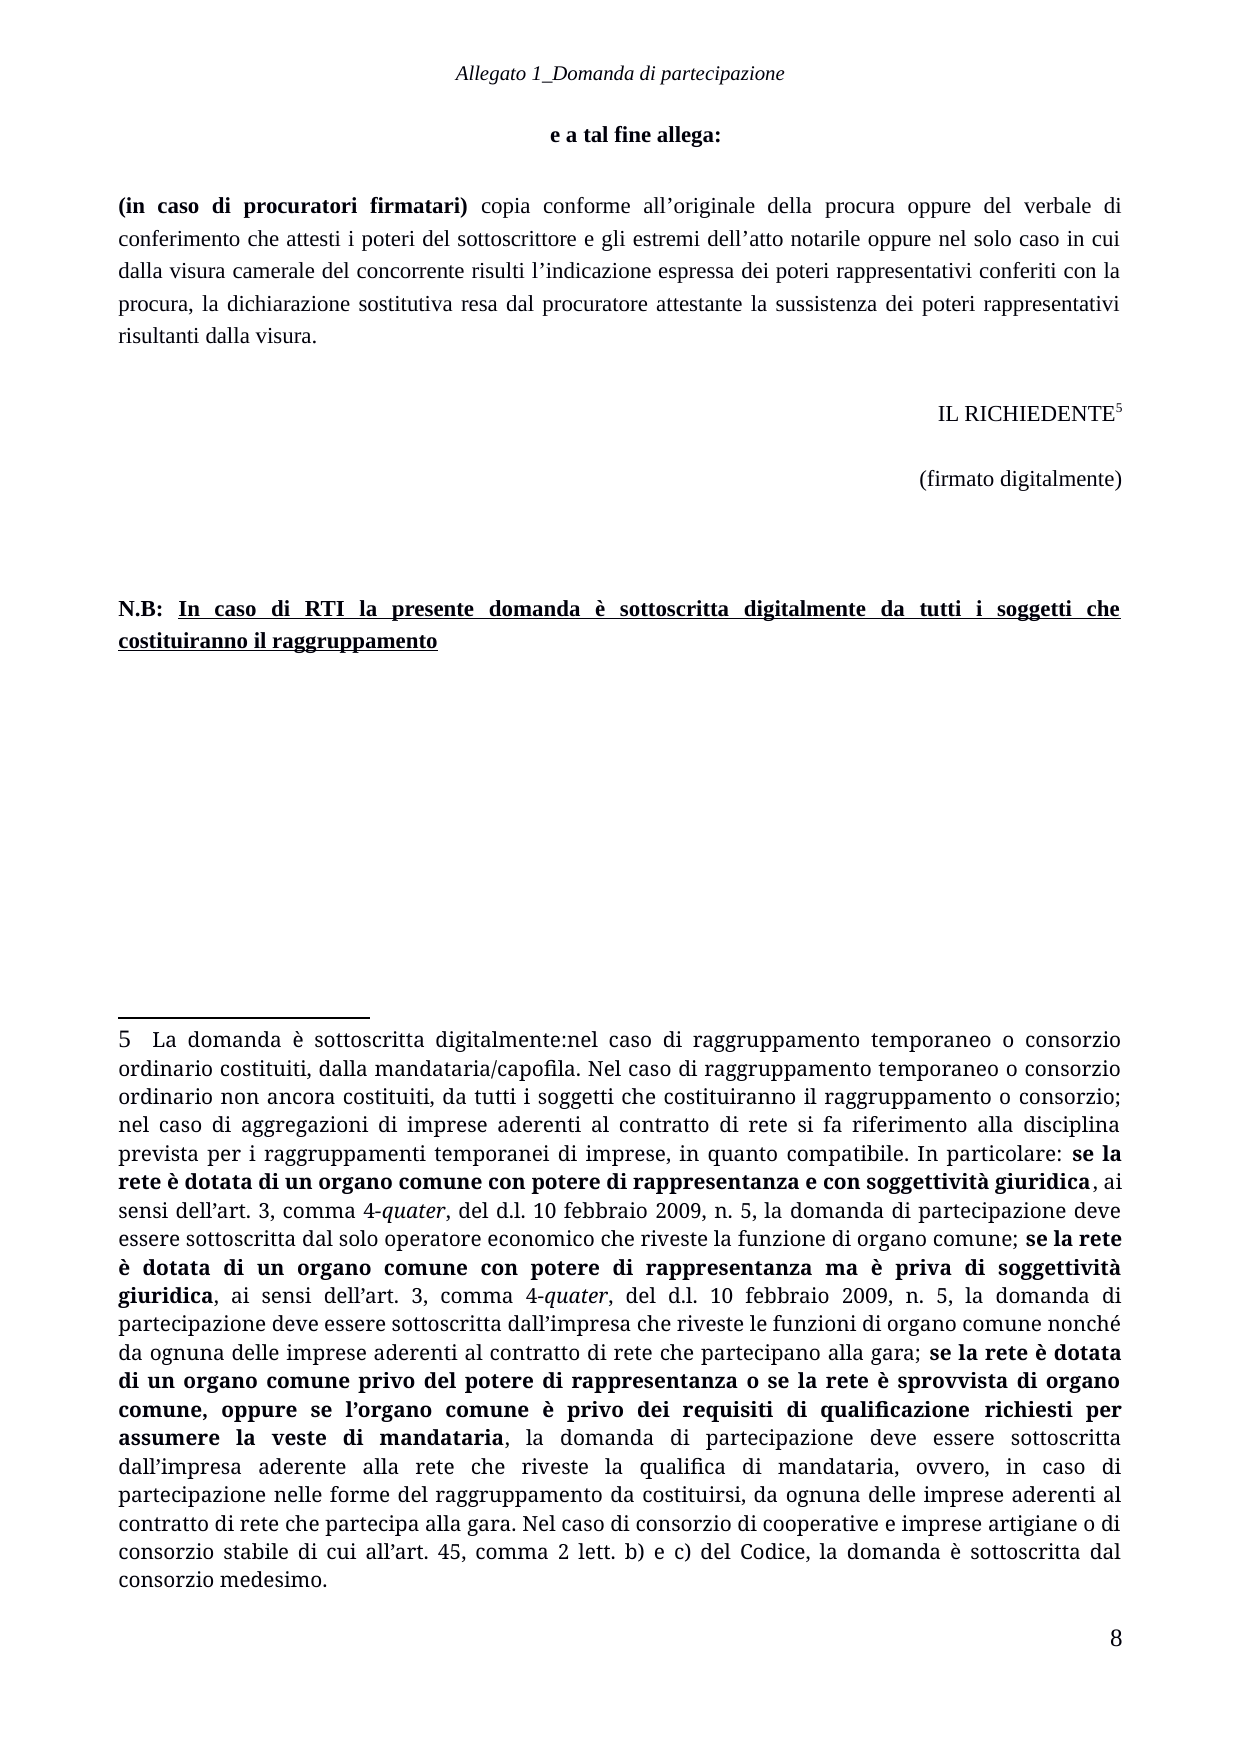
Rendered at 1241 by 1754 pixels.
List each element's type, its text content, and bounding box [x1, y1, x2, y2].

list (in caso di procuratori firmatari) copia conforme all’originale della procura oppure del verbale di conferimento che attesti i poteri del sottoscrittore e gli estremi dell’atto notarile oppure nel solo caso in cui dalla visura camerale del concorrente risulti l’indicazione espressa dei poteri rappresentativi conferiti con la procura, la dichiarazione sostitutiva resa dal procuratore attestante la sussistenza dei poteri rappresentativi risultanti dalla visura. [118, 186, 1122, 348]
text e a tal fine allega: [156, 115, 1116, 147]
text N.B: In caso di RTI la presente domanda è sottoscritta digitalmente da tutti i soggetti che costituiranno il raggruppamento [118, 588, 1122, 653]
text La domanda è sottoscritta digitalmente:nel caso di raggruppamento temporaneo o consorzio ordinario costituiti, dalla mandataria/capofila. Nel caso di raggruppamento temporaneo o consorzio ordinario non ancora costituiti, da tutti i soggetti che costituiranno il raggruppamento o consorzio; nel caso di aggregazioni di imprese aderenti al contratto di rete si fa riferimento alla disciplina prevista per i raggruppamenti temporanei di imprese, in quanto compatibile. In particolare: se la rete è dotata di un organo comune con potere di rappresentanza e con soggettività giuridica, ai sensi dell’art. 3, comma 4-quater, del d.l. 10 febbraio 2009, n. 5, la domanda di partecipazione deve essere sottoscritta dal solo operatore economico che riveste la funzione di organo comune; se la rete è dotata di un organo comune con potere di rappresentanza ma è priva di soggettività giuridica, ai sensi dell’art. 3, comma 4-quater, del d.l. 10 febbraio 2009, n. 5, la domanda di partecipazione deve essere sottoscritta dall’impresa che riveste le funzioni di organo comune nonché da ognuna delle imprese aderenti al contratto di rete che partecipano alla gara; se la rete è dotata di un organo comune privo del potere di rappresentanza o se la rete è sprovvista di organo comune, oppure se l’organo comune è privo dei requisiti di qualificazione richiesti per assumere la veste di mandataria, la domanda di partecipazione deve essere sottoscritta dall’impresa aderente alla rete che riveste la qualifica di mandataria, ovvero, in caso di partecipazione nelle forme del raggruppamento da costituirsi, da ognuna delle imprese aderenti al contratto di rete che partecipa alla gara. Nel caso di consorzio di cooperative e imprese artigiane o di consorzio stabile di cui all’art. 45, comma 2 lett. b) e c) del Codice, la domanda è sottoscritta dal consorzio medesimo. [118, 1024, 1122, 1594]
text IL RICHIEDENTE [118, 393, 1122, 426]
text (firmato digitalmente) [0, 458, 1122, 491]
